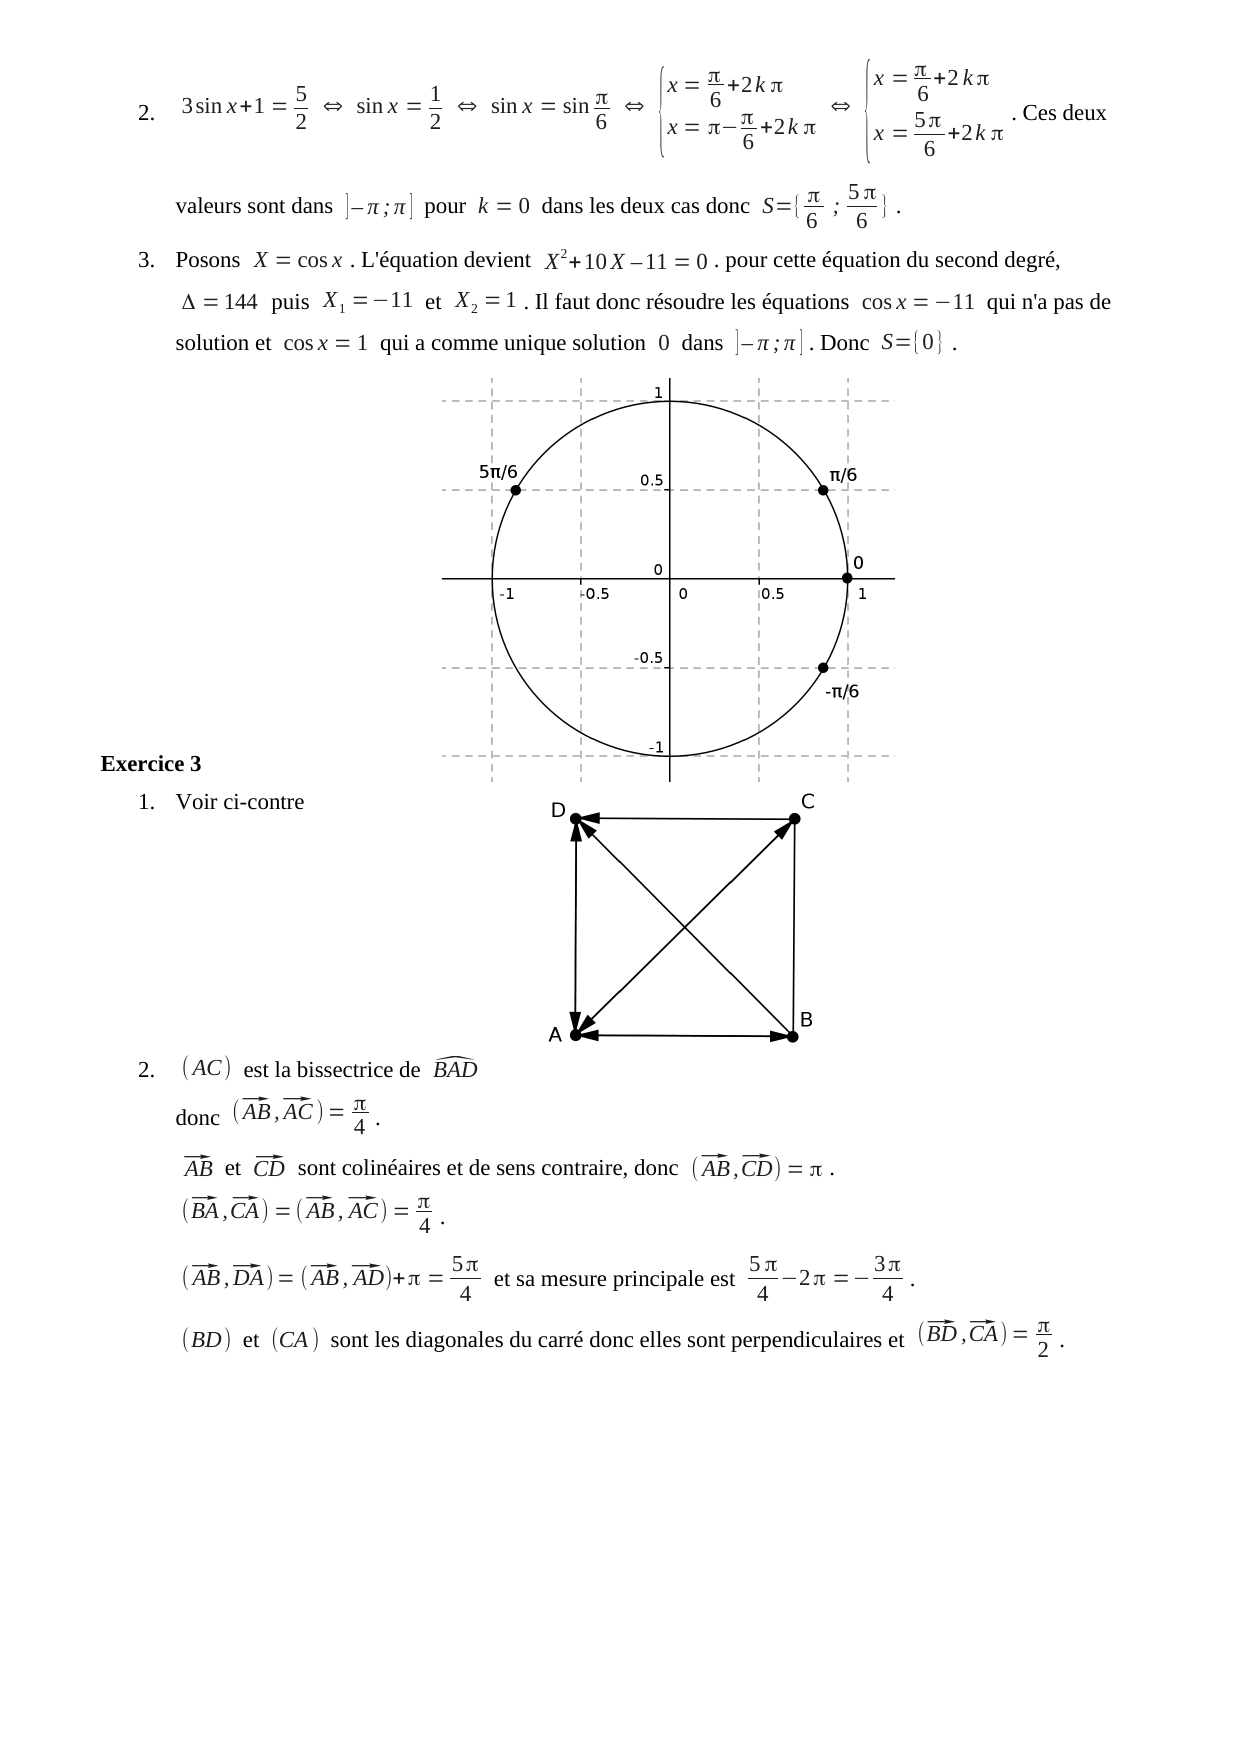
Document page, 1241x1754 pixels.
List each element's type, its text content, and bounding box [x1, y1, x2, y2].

list est la bissectrice de donc . et sont colinéaires et de sens contraire, donc . . et sa mesure principale est . et sont les diagonales du carré donc elles sont perpendiculaires et . [138, 1056, 1140, 1362]
list Voir ci-contre [138, 789, 508, 1043]
list Posons . L'équation devient . pour cette équation du second degré, puis et . Il faut donc résoudre les équations qui n'a pas de solution et qui a comme unique solution dans . Donc . [138, 246, 1140, 357]
picture [441, 378, 896, 1065]
list . Ces deux valeurs sont dans pour dans les deux cas donc . [138, 59, 1140, 233]
list [841, 789, 1140, 1043]
text [896, 751, 1140, 776]
text Exercice 3 [100, 751, 441, 776]
